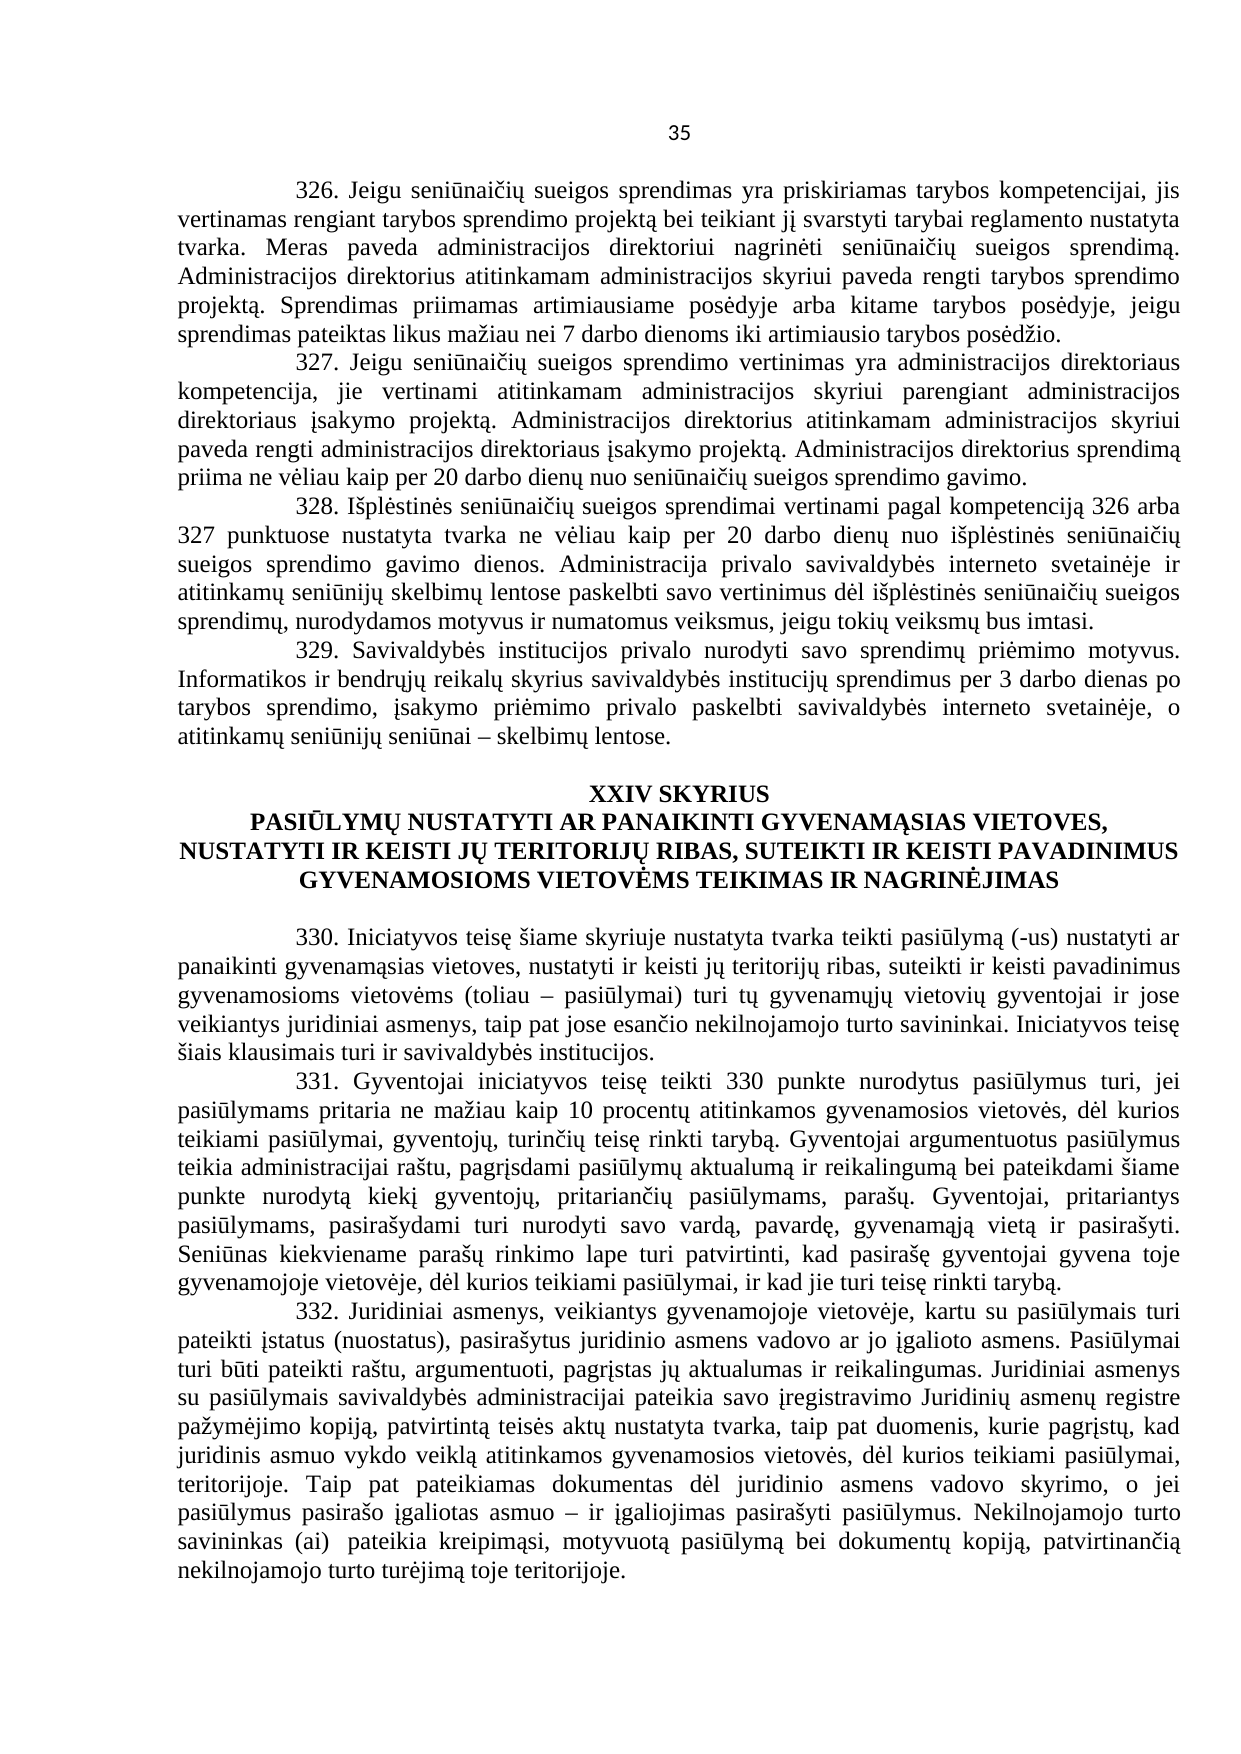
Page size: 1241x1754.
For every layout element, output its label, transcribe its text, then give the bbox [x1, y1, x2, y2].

text XXIV SKYRIUS [177, 779, 1181, 807]
text PASIŪLYMŲ NUSTATYTI AR PANAIKINTI GYVENAMĄSIAS VIETOVES, NUSTATYTI IR KEISTI JŲ TERITORIJŲ RIBAS, SUTEIKTI IR KEISTI PAVADINIMUS GYVENAMOSIOMS VIETOVĖMS TEIKIMAS IR NAGRINĖJIMAS [177, 807, 1181, 894]
text 328. Išplėstinės seniūnaičių sueigos sprendimai vertinami pagal kompetenciją 326 arba 327 punktuose nustatyta tvarka ne vėliau kaip per 20 darbo dienų nuo išplėstinės seniūnaičių sueigos sprendimo gavimo dienos. Administracija privalo savivaldybės interneto svetainėje ir atitinkamų seniūnijų skelbimų lentose paskelbti savo vertinimus dėl išplėstinės seniūnaičių sueigos sprendimų, nurodydamos motyvus ir numatomus veiksmus, jeigu tokių veiksmų bus imtasi. [177, 491, 1181, 635]
text 327. Jeigu seniūnaičių sueigos sprendimo vertinimas yra administracijos direktoriaus kompetencija, jie vertinami atitinkamam administracijos skyriui parengiant administracijos direktoriaus įsakymo projektą. Administracijos direktorius atitinkamam administracijos skyriui paveda rengti administracijos direktoriaus įsakymo projektą. Administracijos direktorius sprendimą priima ne vėliau kaip per 20 darbo dienų nuo seniūnaičių sueigos sprendimo gavimo. [177, 347, 1181, 491]
text 331. Gyventojai iniciatyvos teisę teikti 330 punkte nurodytus pasiūlymus turi, jei pasiūlymams pritaria ne mažiau kaip 10 procentų atitinkamos gyvenamosios vietovės, dėl kurios teikiami pasiūlymai, gyventojų, turinčių teisę rinkti tarybą. Gyventojai argumentuotus pasiūlymus teikia administracijai raštu, pagrįsdami pasiūlymų aktualumą ir reikalingumą bei pateikdami šiame punkte nurodytą kiekį gyventojų, pritariančių pasiūlymams, parašų. Gyventojai, pritariantys pasiūlymams, pasirašydami turi nurodyti savo vardą, pavardę, gyvenamąją vietą ir pasirašyti. Seniūnas kiekviename parašų rinkimo lape turi patvirtinti, kad pasirašę gyventojai gyvena toje gyvenamojoje vietovėje, dėl kurios teikiami pasiūlymai, ir kad jie turi teisę rinkti tarybą. [177, 1066, 1181, 1296]
text 332. Juridiniai asmenys, veikiantys gyvenamojoje vietovėje, kartu su pasiūlymais turi pateikti įstatus (nuostatus), pasirašytus juridinio asmens vadovo ar jo įgalioto asmens. Pasiūlymai turi būti pateikti raštu, argumentuoti, pagrįstas jų aktualumas ir reikalingumas. Juridiniai asmenys su pasiūlymais savivaldybės administracijai pateikia savo įregistravimo Juridinių asmenų registre pažymėjimo kopiją, patvirtintą teisės aktų nustatyta tvarka, taip pat duomenis, kurie pagrįstų, kad juridinis asmuo vykdo veiklą atitinkamos gyvenamosios vietovės, dėl kurios teikiami pasiūlymai, teritorijoje. Taip pat pateikiamas dokumentas dėl juridinio asmens vadovo skyrimo, o jei pasiūlymus pasirašo įgaliotas asmuo – ir įgaliojimas pasirašyti pasiūlymus. Nekilnojamojo turto savininkas (ai) pateikia kreipimąsi, motyvuotą pasiūlymą bei dokumentų kopiją, patvirtinančią nekilnojamojo turto turėjimą toje teritorijoje. [177, 1296, 1181, 1584]
text 329. Savivaldybės institucijos privalo nurodyti savo sprendimų priėmimo motyvus. Informatikos ir bendrųjų reikalų skyrius savivaldybės institucijų sprendimus per 3 darbo dienas po tarybos sprendimo, įsakymo priėmimo privalo paskelbti savivaldybės interneto svetainėje, o atitinkamų seniūnijų seniūnai – skelbimų lentose. [177, 635, 1181, 750]
text 326. Jeigu seniūnaičių sueigos sprendimas yra priskiriamas tarybos kompetencijai, jis vertinamas rengiant tarybos sprendimo projektą bei teikiant jį svarstyti tarybai reglamento nustatyta tvarka. Meras paveda administracijos direktoriui nagrinėti seniūnaičių sueigos sprendimą. Administracijos direktorius atitinkamam administracijos skyriui paveda rengti tarybos sprendimo projektą. Sprendimas priimamas artimiausiame posėdyje arba kitame tarybos posėdyje, jeigu sprendimas pateiktas likus mažiau nei 7 darbo dienoms iki artimiausio tarybos posėdžio. [177, 175, 1181, 347]
text 330. Iniciatyvos teisę šiame skyriuje nustatyta tvarka teikti pasiūlymą (-us) nustatyti ar panaikinti gyvenamąsias vietoves, nustatyti ir keisti jų teritorijų ribas, suteikti ir keisti pavadinimus gyvenamosioms vietovėms (toliau – pasiūlymai) turi tų gyvenamųjų vietovių gyventojai ir jose veikiantys juridiniai asmenys, taip pat jose esančio nekilnojamojo turto savininkai. Iniciatyvos teisę šiais klausimais turi ir savivaldybės institucijos. [177, 922, 1181, 1066]
